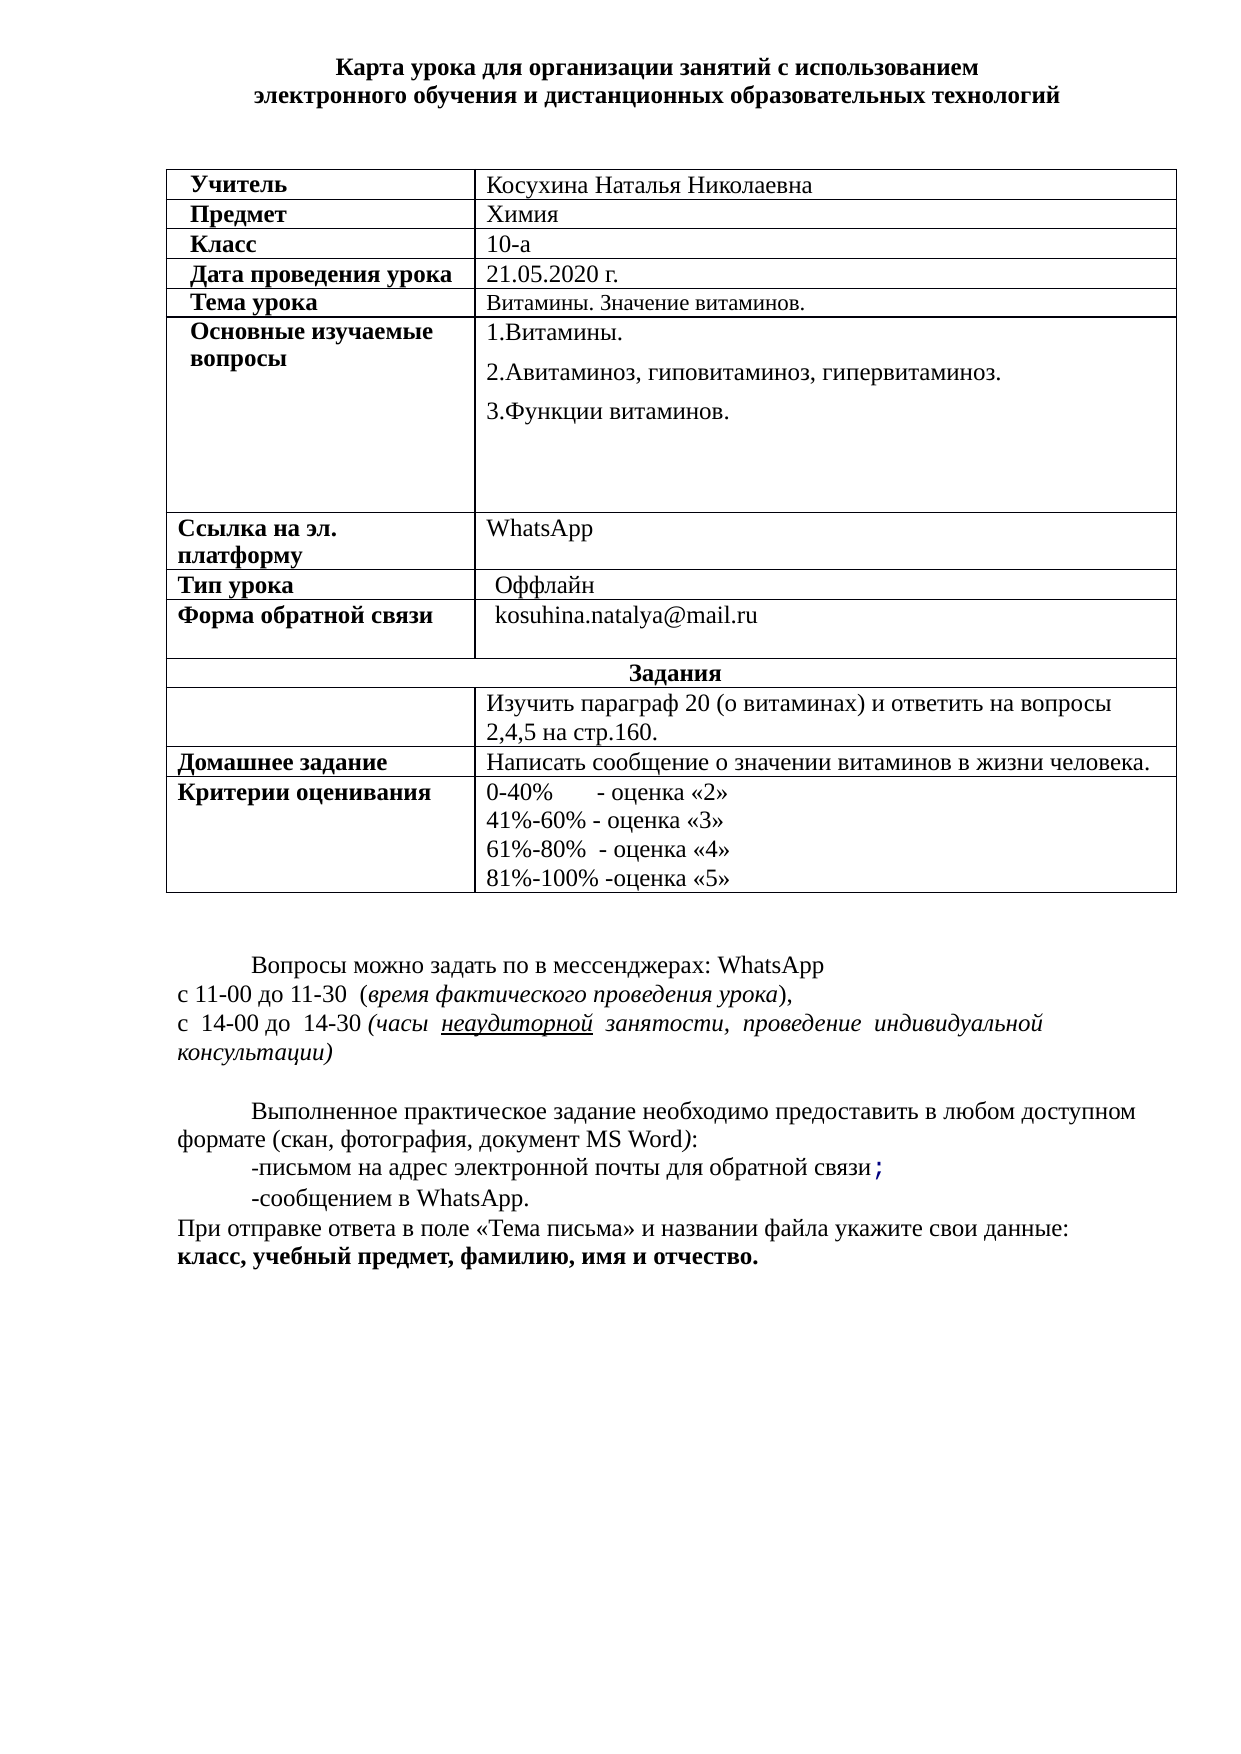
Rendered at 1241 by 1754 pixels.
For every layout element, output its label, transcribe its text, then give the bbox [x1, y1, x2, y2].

text Выполненное практическое задание необходимо предоставить в любом доступном формате (скан, фотография, документ MS Word): [177, 1096, 1137, 1152]
table_cell 10-а [476, 229, 1176, 258]
table_cell 0-40% - оценка «2» 41%-60% - оценка «3» 61%-80% - оценка «4» 81%-100% -оценка «5» [476, 777, 1176, 892]
table_cell kosuhina.natalya@mail.ru [476, 600, 1176, 657]
text При отправке ответа в поле «Тема письма» и названии файла укажите свои данные: класс, учебный предмет, фамилию, имя и отчество. [177, 1213, 1137, 1270]
table_cell Домашнее задание [167, 747, 474, 776]
table_cell Изучить параграф 20 (о витаминах) и ответить на вопросы 2,4,5 на стр.160. [476, 688, 1176, 746]
table_cell Класс [167, 229, 474, 258]
table_cell Дата проведения урока [167, 259, 474, 288]
text электронного обучения и дистанционных образовательных технологий [150, 80, 1164, 109]
table_cell Форма обратной связи [167, 600, 474, 657]
list сообщением в WhatsApp. [251, 1183, 1150, 1212]
text с 14-00 до 14-30 (часы неаудиторной занятости, проведение индивидуальной [177, 1008, 1150, 1037]
table_cell Ссылка на эл. платформу [167, 513, 474, 569]
text с 11-00 до 11-30 (время фактического проведения урока), [177, 979, 1150, 1008]
table_cell Критерии оценивания [167, 777, 474, 892]
table_header Косухина Наталья Николаевна [476, 170, 1176, 198]
table_cell WhatsApp [476, 513, 1176, 569]
table_cell Оффлайн [476, 570, 1176, 599]
table_cell Тип урока [167, 570, 474, 599]
table_cell Задания [167, 659, 1176, 687]
text Вопросы можно задать по в мессенджерах: WhatsApp [177, 950, 1137, 979]
text консультации) [177, 1037, 1150, 1066]
table_cell Предмет [167, 200, 474, 228]
table_cell Основные изучаемые вопросы [167, 318, 474, 512]
table_header Учитель [167, 170, 474, 198]
table_cell Тема урока [167, 289, 474, 316]
text Карта урока для организации занятий с использованием [150, 52, 1164, 80]
table_cell [167, 688, 474, 746]
table_cell Химия [476, 200, 1176, 228]
table_cell Витамины. Значение витаминов. [476, 289, 1176, 316]
table_cell Написать сообщение о значении витаминов в жизни человека. [476, 747, 1176, 776]
table_cell 1.Витамины. 2.Авитаминоз, гиповитаминоз, гипервитаминоз. 3.Функции витаминов. [476, 318, 1176, 512]
list письмом на адрес электронной почты для обратной связи; [251, 1152, 1150, 1183]
table_cell 21.05.2020 г. [476, 259, 1176, 288]
